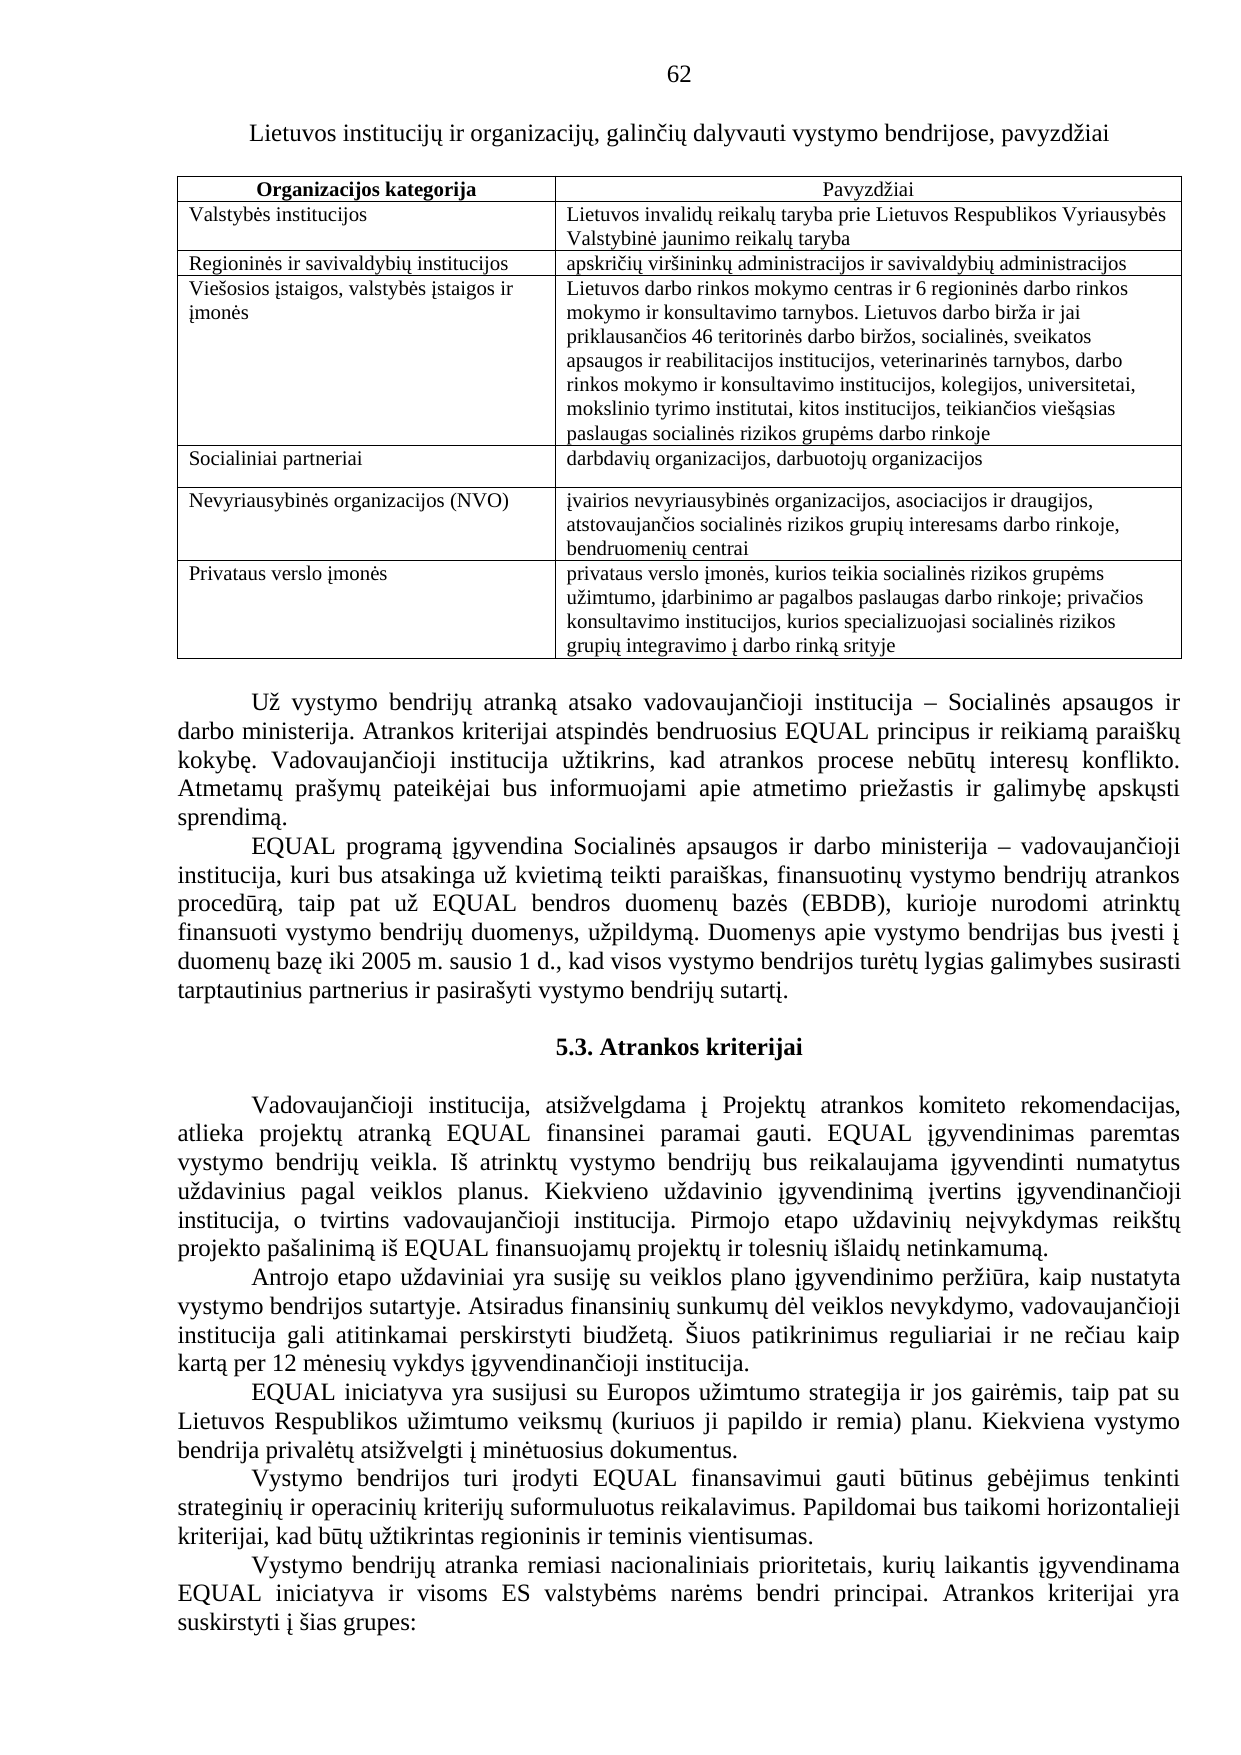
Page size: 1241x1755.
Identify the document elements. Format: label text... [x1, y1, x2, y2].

table_cell apskričių viršininkų administracijos ir savivaldybių administracijos [556, 251, 1181, 275]
text Antrojo etapo uždaviniai yra susiję su veiklos plano įgyvendinimo peržiūra, kaip nustatyta vystymo bendrijos sutartyje. Atsiradus finansinių sunkumų dėl veiklos nevykdymo, vadovaujančioji institucija gali atitinkamai perskirstyti biudžetą. Šiuos patikrinimus reguliariai ir ne rečiau kaip kartą per 12 mėnesių vykdys įgyvendinančioji institucija. [177, 1262, 1181, 1377]
table_cell Socialiniai partneriai [178, 446, 555, 487]
table_header Pavyzdžiai [556, 177, 1181, 201]
table_cell Regioninės ir savivaldybių institucijos [178, 251, 555, 275]
table_cell Lietuvos invalidų reikalų taryba prie Lietuvos Respublikos Vyriausybės Valstybinė jaunimo reikalų taryba [556, 202, 1181, 250]
table_cell darbdavių organizacijos, darbuotojų organizacijos [556, 446, 1181, 487]
text Lietuvos institucijų ir organizacijų, galinčių dalyvauti vystymo bendrijose, pavyzdžiai [177, 118, 1181, 147]
table_cell Viešosios įstaigos, valstybės įstaigos ir įmonės [178, 276, 555, 444]
text 5.3. Atrankos kriterijai [177, 1032, 1181, 1061]
text Vadovaujančioji institucija, atsižvelgdama į Projektų atrankos komiteto rekomendacijas, atlieka projektų atranką EQUAL finansinei paramai gauti. EQUAL įgyvendinimas paremtas vystymo bendrijų veikla. Iš atrinktų vystymo bendrijų bus reikalaujama įgyvendinti numatytus uždavinius pagal veiklos planus. Kiekvieno uždavinio įgyvendinimą įvertins įgyvendinančioji institucija, o tvirtins vadovaujančioji institucija. Pirmojo etapo uždavinių neįvykdymas reikštų projekto pašalinimą iš EQUAL finansuojamų projektų ir tolesnių išlaidų netinkamumą. [177, 1090, 1181, 1262]
table_cell įvairios nevyriausybinės organizacijos, asociacijos ir draugijos, atstovaujančios socialinės rizikos grupių interesams darbo rinkoje, bendruomenių centrai [556, 488, 1181, 560]
text Vystymo bendrijos turi įrodyti EQUAL finansavimui gauti būtinus gebėjimus tenkinti strateginių ir operacinių kriterijų suformuluotus reikalavimus. Papildomai bus taikomi horizontalieji kriterijai, kad būtų užtikrintas regioninis ir teminis vientisumas. [177, 1463, 1181, 1550]
text Vystymo bendrijų atranka remiasi nacionaliniais prioritetais, kurių laikantis įgyvendinama EQUAL iniciatyva ir visoms ES valstybėms narėms bendri principai. Atrankos kriterijai yra suskirstyti į šias grupes: [177, 1550, 1181, 1636]
table_cell Valstybės institucijos [178, 202, 555, 250]
table_cell Privataus verslo įmonės [178, 561, 555, 657]
text EQUAL programą įgyvendina Socialinės apsaugos ir darbo ministerija – vadovaujančioji institucija, kuri bus atsakinga už kvietimą teikti paraiškas, finansuotinų vystymo bendrijų atrankos procedūrą, taip pat už EQUAL bendros duomenų bazės (EBDB), kurioje nurodomi atrinktų finansuoti vystymo bendrijų duomenys, užpildymą. Duomenys apie vystymo bendrijas bus įvesti į duomenų bazę iki 2005 m. sausio 1 d., kad visos vystymo bendrijos turėtų lygias galimybes susirasti tarptautinius partnerius ir pasirašyti vystymo bendrijų sutartį. [177, 831, 1181, 1003]
table_cell Lietuvos darbo rinkos mokymo centras ir 6 regioninės darbo rinkos mokymo ir konsultavimo tarnybos. Lietuvos darbo birža ir jai priklausančios 46 teritorinės darbo biržos, socialinės, sveikatos apsaugos ir reabilitacijos institucijos, veterinarinės tarnybos, darbo rinkos mokymo ir konsultavimo institucijos, kolegijos, universitetai, mokslinio tyrimo institutai, kitos institucijos, teikiančios viešąsias paslaugas socialinės rizikos grupėms darbo rinkoje [556, 276, 1181, 444]
table_cell privataus verslo įmonės, kurios teikia socialinės rizikos grupėms užimtumo, įdarbinimo ar pagalbos paslaugas darbo rinkoje; privačios konsultavimo institucijos, kurios specializuojasi socialinės rizikos grupių integravimo į darbo rinką srityje [556, 561, 1181, 657]
text Už vystymo bendrijų atranką atsako vadovaujančioji institucija – Socialinės apsaugos ir darbo ministerija. Atrankos kriterijai atspindės bendruosius EQUAL principus ir reikiamą paraiškų kokybę. Vadovaujančioji institucija užtikrins, kad atrankos procese nebūtų interesų konflikto. Atmetamų prašymų pateikėjai bus informuojami apie atmetimo priežastis ir galimybę apskųsti sprendimą. [177, 687, 1181, 831]
table_header Organizacijos kategorija [178, 177, 555, 201]
table_cell Nevyriausybinės organizacijos (NVO) [178, 488, 555, 560]
text EQUAL iniciatyva yra susijusi su Europos užimtumo strategija ir jos gairėmis, taip pat su Lietuvos Respublikos užimtumo veiksmų (kuriuos ji papildo ir remia) planu. Kiekviena vystymo bendrija privalėtų atsižvelgti į minėtuosius dokumentus. [177, 1377, 1181, 1463]
